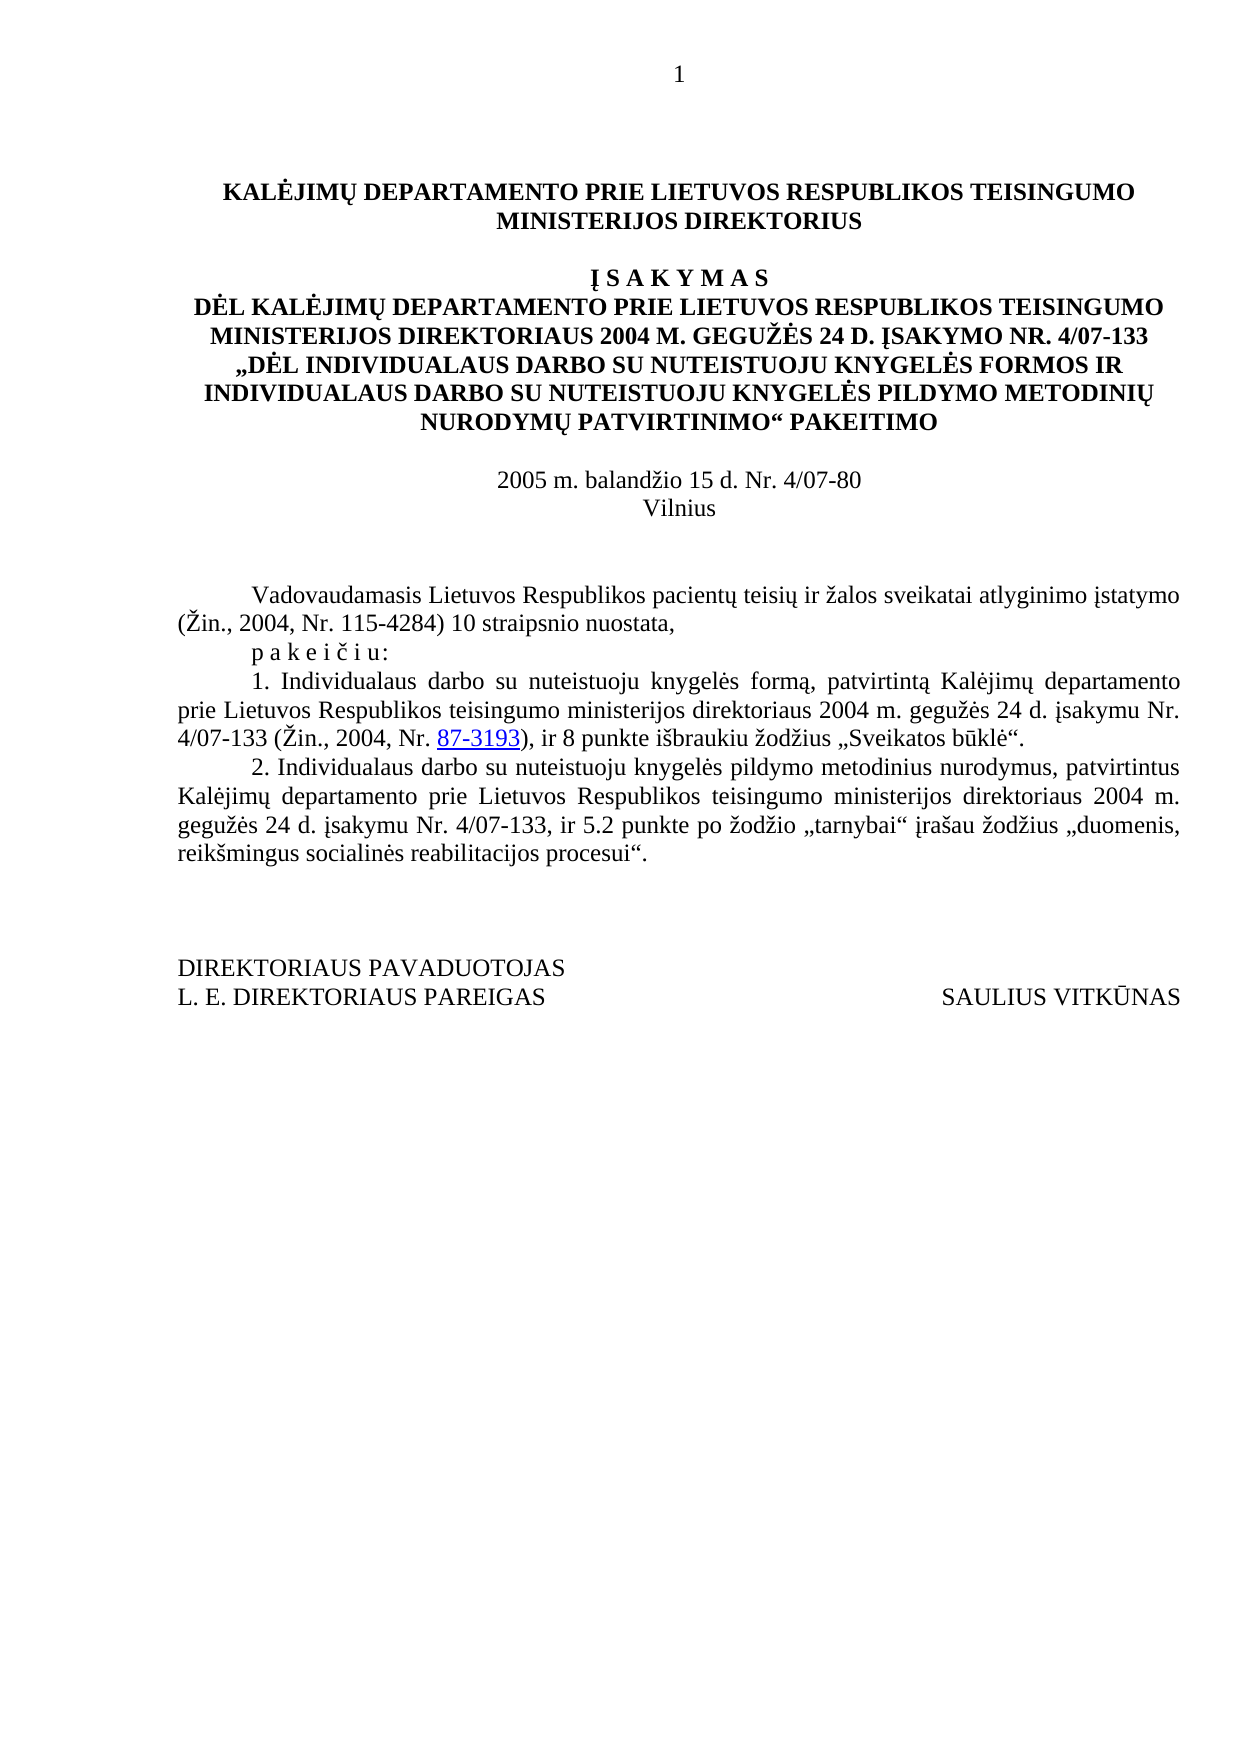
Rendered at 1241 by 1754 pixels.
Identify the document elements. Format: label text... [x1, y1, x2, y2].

text 1. Individualaus darbo su nuteistuoju knygelės formą, patvirtintą Kalėjimų departamento prie Lietuvos Respublikos teisingumo ministerijos direktoriaus 2004 m. gegužės 24 d. įsakymu Nr. 4/07-133 (Žin., 2004, Nr. 87-3193), ir 8 punkte išbraukiu žodžius „Sveikatos būklė“. [177, 666, 1181, 752]
text KALĖJIMŲ DEPARTAMENTO PRIE LIETUVOS RESPUBLIKOS TEISINGUMO MINISTERIJOS DIREKTORIUS [177, 177, 1181, 235]
text 2. Individualaus darbo su nuteistuoju knygelės pildymo metodinius nurodymus, patvirtintus Kalėjimų departamento prie Lietuvos Respublikos teisingumo ministerijos direktoriaus 2004 m. gegužės 24 d. įsakymu Nr. 4/07-133, ir 5.2 punkte po žodžio „tarnybai“ įrašau žodžius „duomenis, reikšmingus socialinės reabilitacijos procesui“. [177, 752, 1181, 867]
text l. e. direktoriaus pareigas Saulius Vitkūnas [177, 982, 1181, 1011]
text DĖL KALĖJIMŲ DEPARTAMENTO PRIE LIETUVOS RESPUBLIKOS TEISINGUMO MINISTERIJOS DIREKTORIAUS 2004 M. GEGUŽĖS 24 D. ĮSAKYMO NR. 4/07-133 „DĖL INDIVIDUALAUS DARBO SU NUTEISTUOJU KNYGELĖS FORMOS IR INDIVIDUALAUS DARBO SU NUTEISTUOJU KNYGELĖS PILDYMO METODINIŲ NURODYMŲ PATVIRTINIMO“ PAKEITIMO [177, 292, 1181, 436]
text pakeičiu: [177, 637, 1181, 666]
text Vadovaudamasis Lietuvos Respublikos pacientų teisių ir žalos sveikatai atlyginimo įstatymo (Žin., 2004, Nr. 115-4284) 10 straipsnio nuostata, [177, 580, 1181, 637]
text 2005 m. balandžio 15 d. Nr. 4/07-80 [177, 465, 1181, 493]
text Į S A K Y M A S [177, 263, 1181, 292]
text Vilnius [177, 493, 1181, 522]
text Direktoriaus pavaduotojas [177, 953, 1181, 982]
